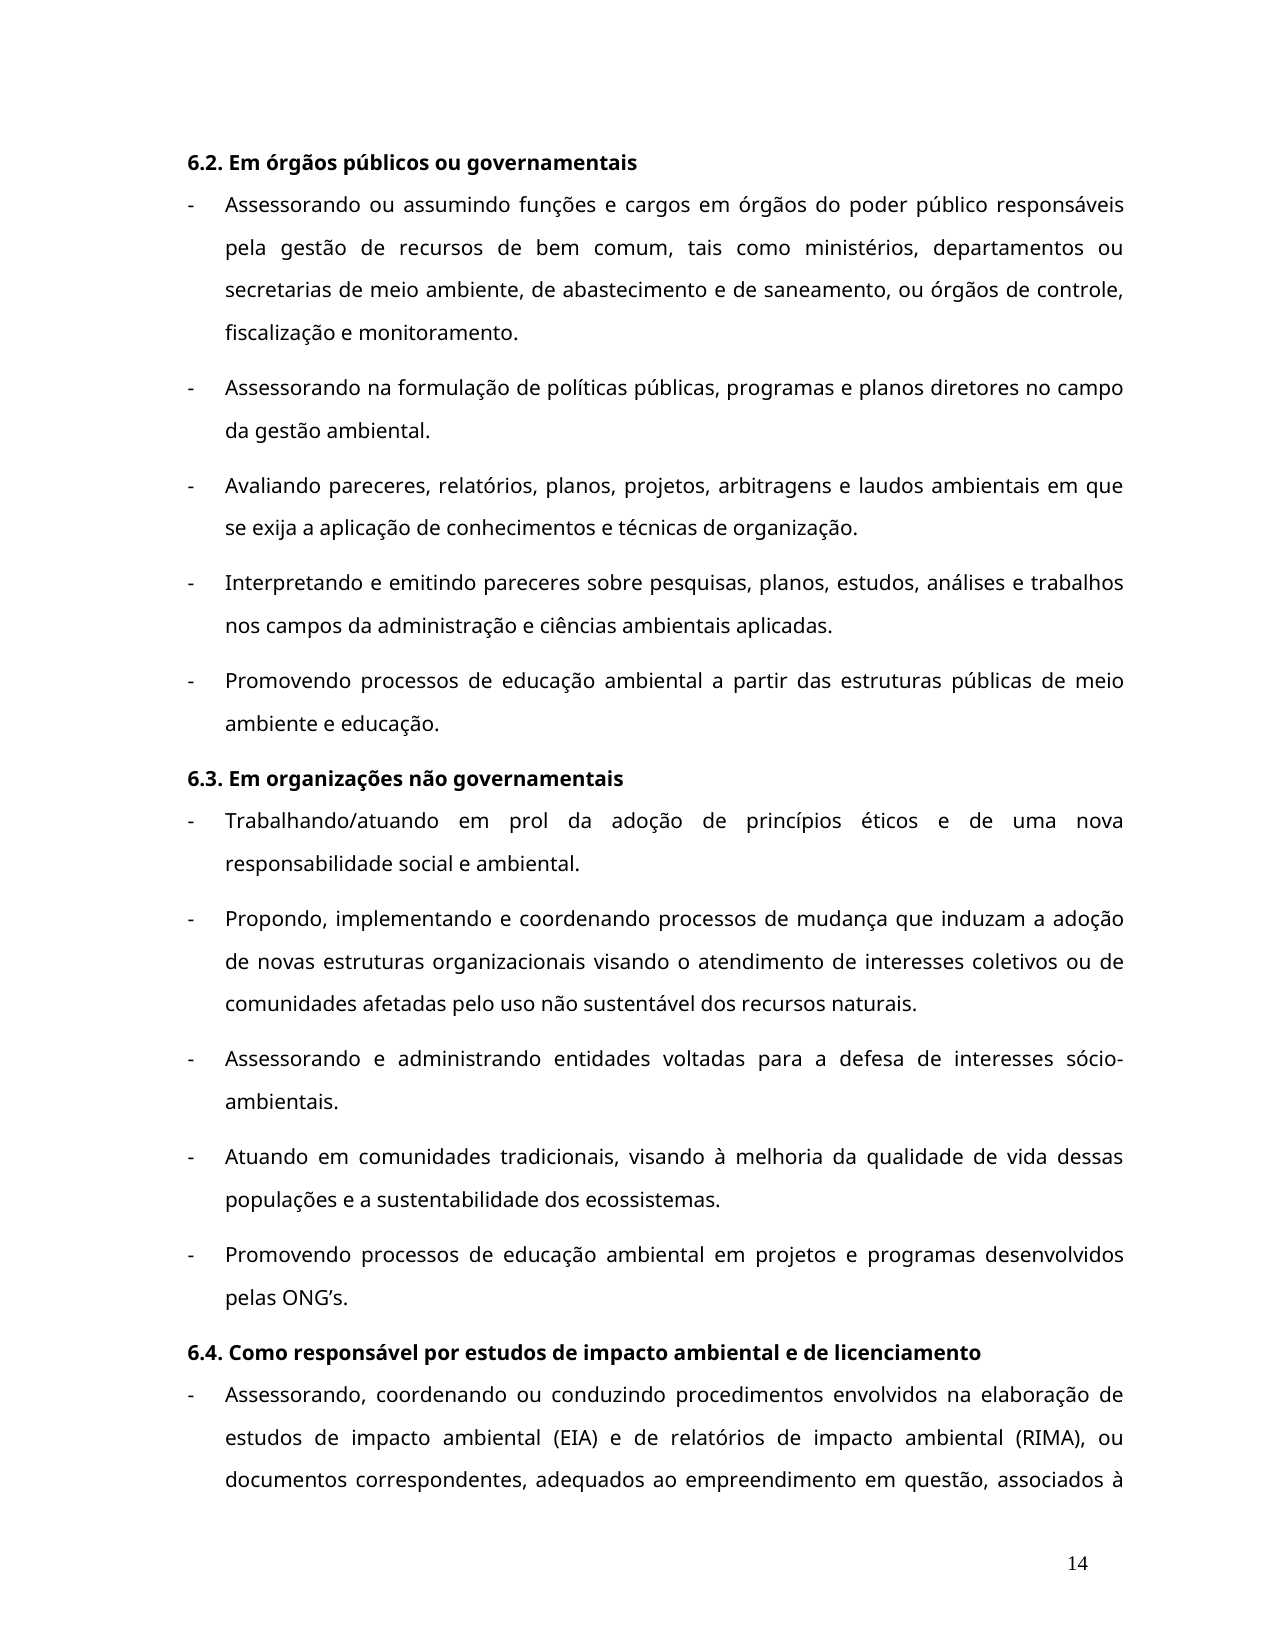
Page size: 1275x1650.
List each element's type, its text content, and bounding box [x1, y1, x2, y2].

list Interpretando e emitindo pareceres sobre pesquisas, planos, estudos, análises e trabalhos nos campos da administração e ciências ambientais aplicadas. [187, 568, 1125, 639]
list Promovendo processos de educação ambiental em projetos e programas desenvolvidos pelas ONG’s. [187, 1240, 1125, 1311]
list Assessorando e administrando entidades voltadas para a defesa de interesses sócio-ambientais. [187, 1044, 1125, 1116]
list Assessorando, coordenando ou conduzindo procedimentos envolvidos na elaboração de estudos de impacto ambiental (EIA) e de relatórios de impacto ambiental (RIMA), ou documentos correspondentes, adequados ao empreendimento em questão, associados à [187, 1380, 1125, 1494]
subtitle 6.2. Em órgãos públicos ou governamentais [187, 148, 1125, 176]
list Promovendo processos de educação ambiental a partir das estruturas públicas de meio ambiente e educação. [187, 666, 1125, 737]
list Avaliando pareceres, relatórios, planos, projetos, arbitragens e laudos ambientais em que se exija a aplicação de conhecimentos e técnicas de organização. [187, 471, 1125, 542]
list Atuando em comunidades tradicionais, visando à melhoria da qualidade de vida dessas populações e a sustentabilidade dos ecossistemas. [187, 1142, 1125, 1213]
subtitle 6.4. Como responsável por estudos de impacto ambiental e de licenciamento [187, 1338, 1125, 1366]
subtitle 6.3. Em organizações não governamentais [187, 764, 1125, 792]
list Assessorando na formulação de políticas públicas, programas e planos diretores no campo da gestão ambiental. [187, 373, 1125, 444]
list Propondo, implementando e coordenando processos de mudança que induzam a adoção de novas estruturas organizacionais visando o atendimento de interesses coletivos ou de comunidades afetadas pelo uso não sustentável dos recursos naturais. [187, 904, 1125, 1018]
list Trabalhando/atuando em prol da adoção de princípios éticos e de uma nova responsabilidade social e ambiental. [187, 807, 1125, 878]
list Assessorando ou assumindo funções e cargos em órgãos do poder público responsáveis pela gestão de recursos de bem comum, tais como ministérios, departamentos ou secretarias de meio ambiente, de abastecimento e de saneamento, ou órgãos de controle, fiscalização e monitoramento. [187, 190, 1125, 346]
